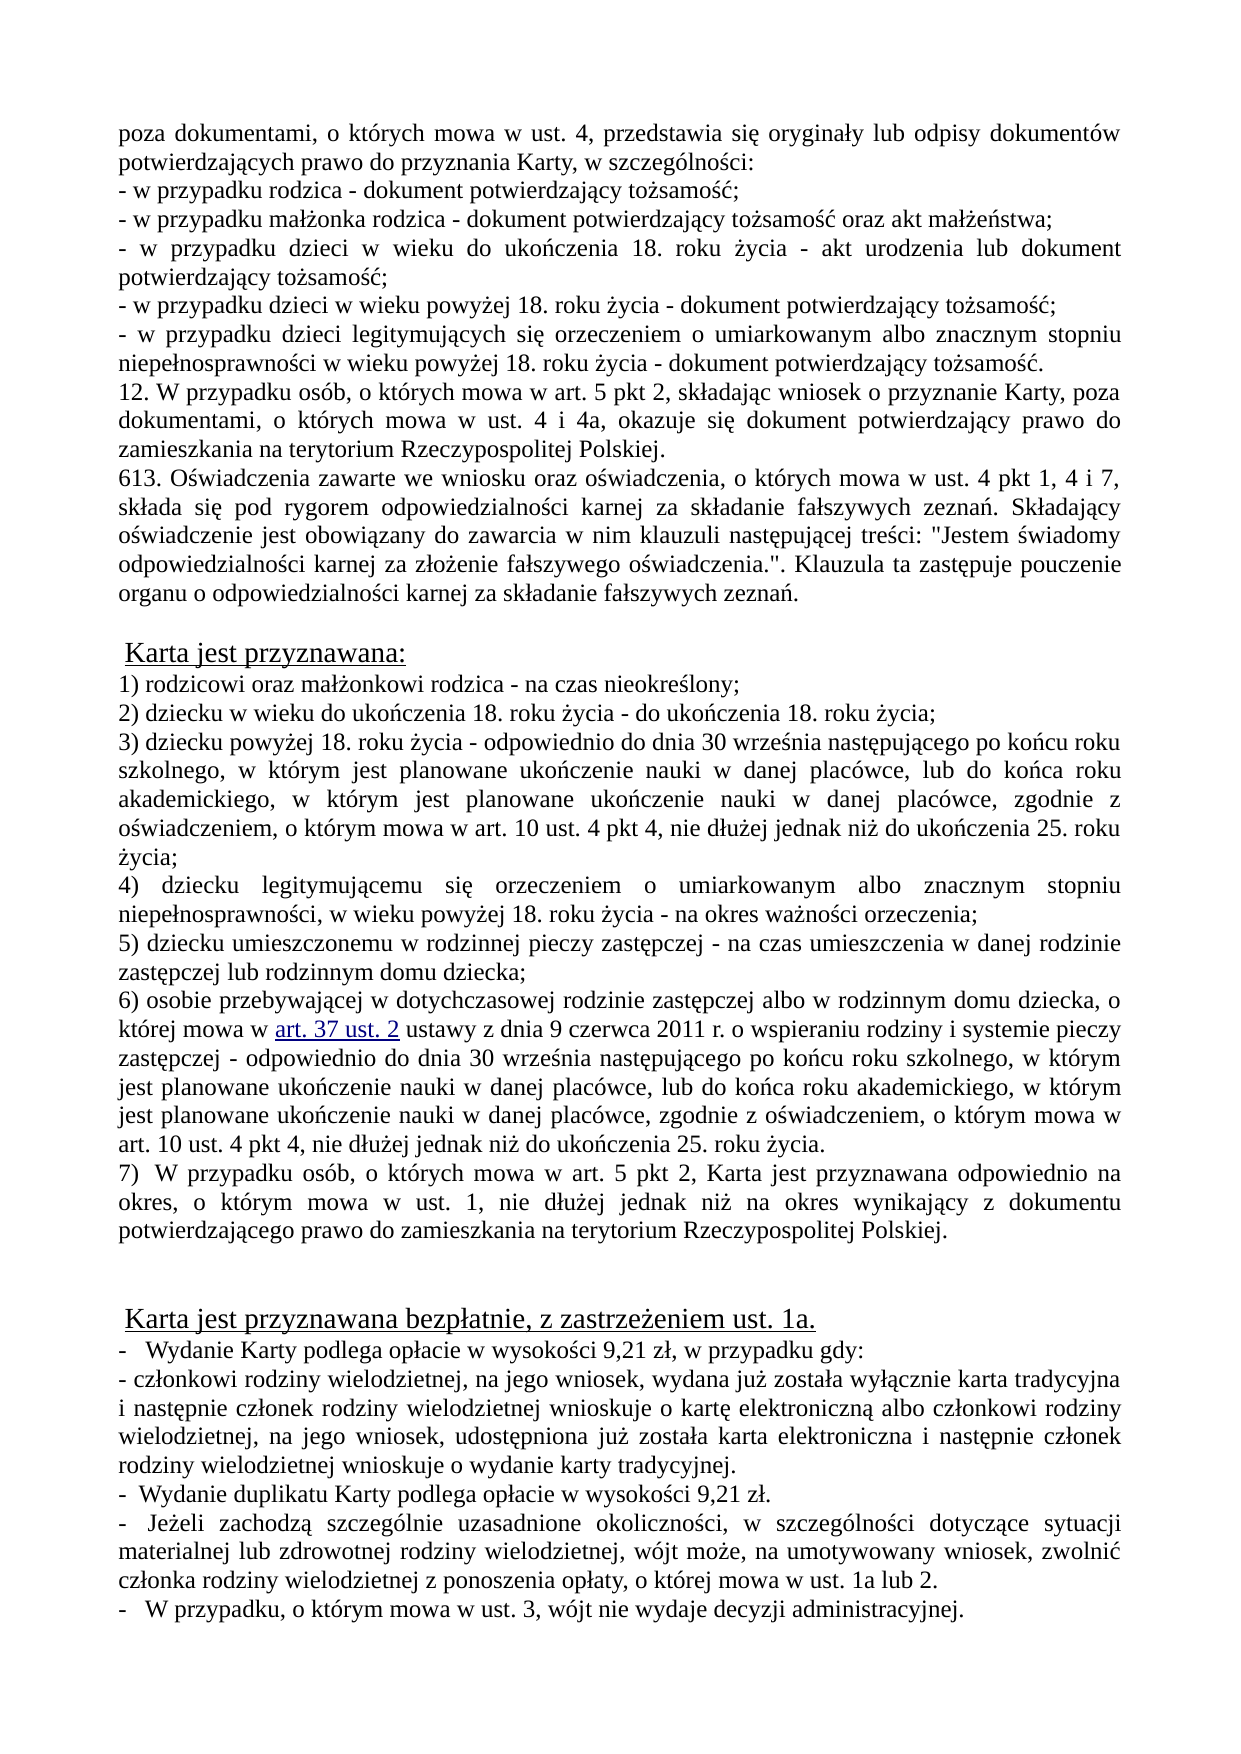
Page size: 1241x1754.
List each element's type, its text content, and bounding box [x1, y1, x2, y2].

text 3) dziecku powyżej 18. roku życia - odpowiednio do dnia 30 września następującego po końcu roku szkolnego, w którym jest planowane ukończenie nauki w danej placówce, lub do końca roku akademickiego, w którym jest planowane ukończenie nauki w danej placówce, zgodnie z oświadczeniem, o którym mowa w art. 10 ust. 4 pkt 4, nie dłużej jednak niż do ukończenia 25. roku życia; [118, 727, 1122, 870]
text - w przypadku dzieci w wieku do ukończenia 18. roku życia - akt urodzenia lub dokument potwierdzający tożsamość; [118, 233, 1122, 291]
text - Jeżeli zachodzą szczególnie uzasadnione okoliczności, w szczególności dotyczące sytuacji materialnej lub zdrowotnej rodziny wielodzietnej, wójt może, na umotywowany wniosek, zwolnić członka rodziny wielodzietnej z ponoszenia opłaty, o której mowa w ust. 1a lub 2. [118, 1508, 1122, 1594]
text - członkowi rodziny wielodzietnej, na jego wniosek, wydana już została wyłącznie karta tradycyjna i następnie członek rodziny wielodzietnej wnioskuje o kartę elektroniczną albo członkowi rodziny wielodzietnej, na jego wniosek, udostępniona już została karta elektroniczna i następnie członek rodziny wielodzietnej wnioskuje o wydanie karty tradycyjnej. [118, 1364, 1122, 1479]
text 2) dziecku w wieku do ukończenia 18. roku życia - do ukończenia 18. roku życia; [118, 698, 1122, 727]
text 7) W przypadku osób, o których mowa w art. 5 pkt 2, Karta jest przyznawana odpowiednio na okres, o którym mowa w ust. 1, nie dłużej jednak niż na okres wynikający z dokumentu potwierdzającego prawo do zamieszkania na terytorium Rzeczypospolitej Polskiej. [118, 1158, 1122, 1244]
text 1) rodzicowi oraz małżonkowi rodzica - na czas nieokreślony; [118, 669, 1122, 698]
text 5) dziecku umieszczonemu w rodzinnej pieczy zastępczej - na czas umieszczenia w danej rodzinie zastępczej lub rodzinnym domu dziecka; [118, 928, 1122, 985]
text 6) osobie przebywającej w dotychczasowej rodzinie zastępczej albo w rodzinnym domu dziecka, o której mowa w art. 37 ust. 2 ustawy z dnia 9 czerwca 2011 r. o wspieraniu rodziny i systemie pieczy zastępczej - odpowiednio do dnia 30 września następującego po końcu roku szkolnego, w którym jest planowane ukończenie nauki w danej placówce, lub do końca roku akademickiego, w którym jest planowane ukończenie nauki w danej placówce, zgodnie z oświadczeniem, o którym mowa w art. 10 ust. 4 pkt 4, nie dłużej jednak niż do ukończenia 25. roku życia. [118, 985, 1122, 1158]
text - Wydanie Karty podlega opłacie w wysokości 9,21 zł, w przypadku gdy: [118, 1335, 1122, 1364]
text 613. Oświadczenia zawarte we wniosku oraz oświadczenia, o których mowa w ust. 4 pkt 1, 4 i 7, składa się pod rygorem odpowiedzialności karnej za składanie fałszywych zeznań. Składający oświadczenie jest obowiązany do zawarcia w nim klauzuli następującej treści: "Jestem świadomy odpowiedzialności karnej za złożenie fałszywego oświadczenia.". Klauzula ta zastępuje pouczenie organu o odpowiedzialności karnej za składanie fałszywych zeznań. [118, 463, 1122, 607]
text - W przypadku, o którym mowa w ust. 3, wójt nie wydaje decyzji administracyjnej. [118, 1594, 1122, 1623]
text - w przypadku małżonka rodzica - dokument potwierdzający tożsamość oraz akt małżeństwa; [118, 204, 1122, 233]
text - w przypadku dzieci legitymujących się orzeczeniem o umiarkowanym albo znacznym stopniu niepełnosprawności w wieku powyżej 18. roku życia - dokument potwierdzający tożsamość. [118, 319, 1122, 377]
text 4) dziecku legitymującemu się orzeczeniem o umiarkowanym albo znacznym stopniu niepełnosprawności, w wieku powyżej 18. roku życia - na okres ważności orzeczenia; [118, 870, 1122, 928]
text - Wydanie duplikatu Karty podlega opłacie w wysokości 9,21 zł. [118, 1479, 1122, 1508]
text Karta jest przyznawana bezpłatnie, z zastrzeżeniem ust. 1a. [118, 1302, 1122, 1335]
text poza dokumentami, o których mowa w ust. 4, przedstawia się oryginały lub odpisy dokumentów potwierdzających prawo do przyznania Karty, w szczególności: [118, 118, 1122, 176]
text Karta jest przyznawana: [118, 636, 1122, 669]
text - w przypadku rodzica - dokument potwierdzający tożsamość; [118, 176, 1122, 204]
text - w przypadku dzieci w wieku powyżej 18. roku życia - dokument potwierdzający tożsamość; [118, 291, 1122, 319]
text 12. W przypadku osób, o których mowa w art. 5 pkt 2, składając wniosek o przyznanie Karty, poza dokumentami, o których mowa w ust. 4 i 4a, okazuje się dokument potwierdzający prawo do zamieszkania na terytorium Rzeczypospolitej Polskiej. [118, 377, 1122, 463]
